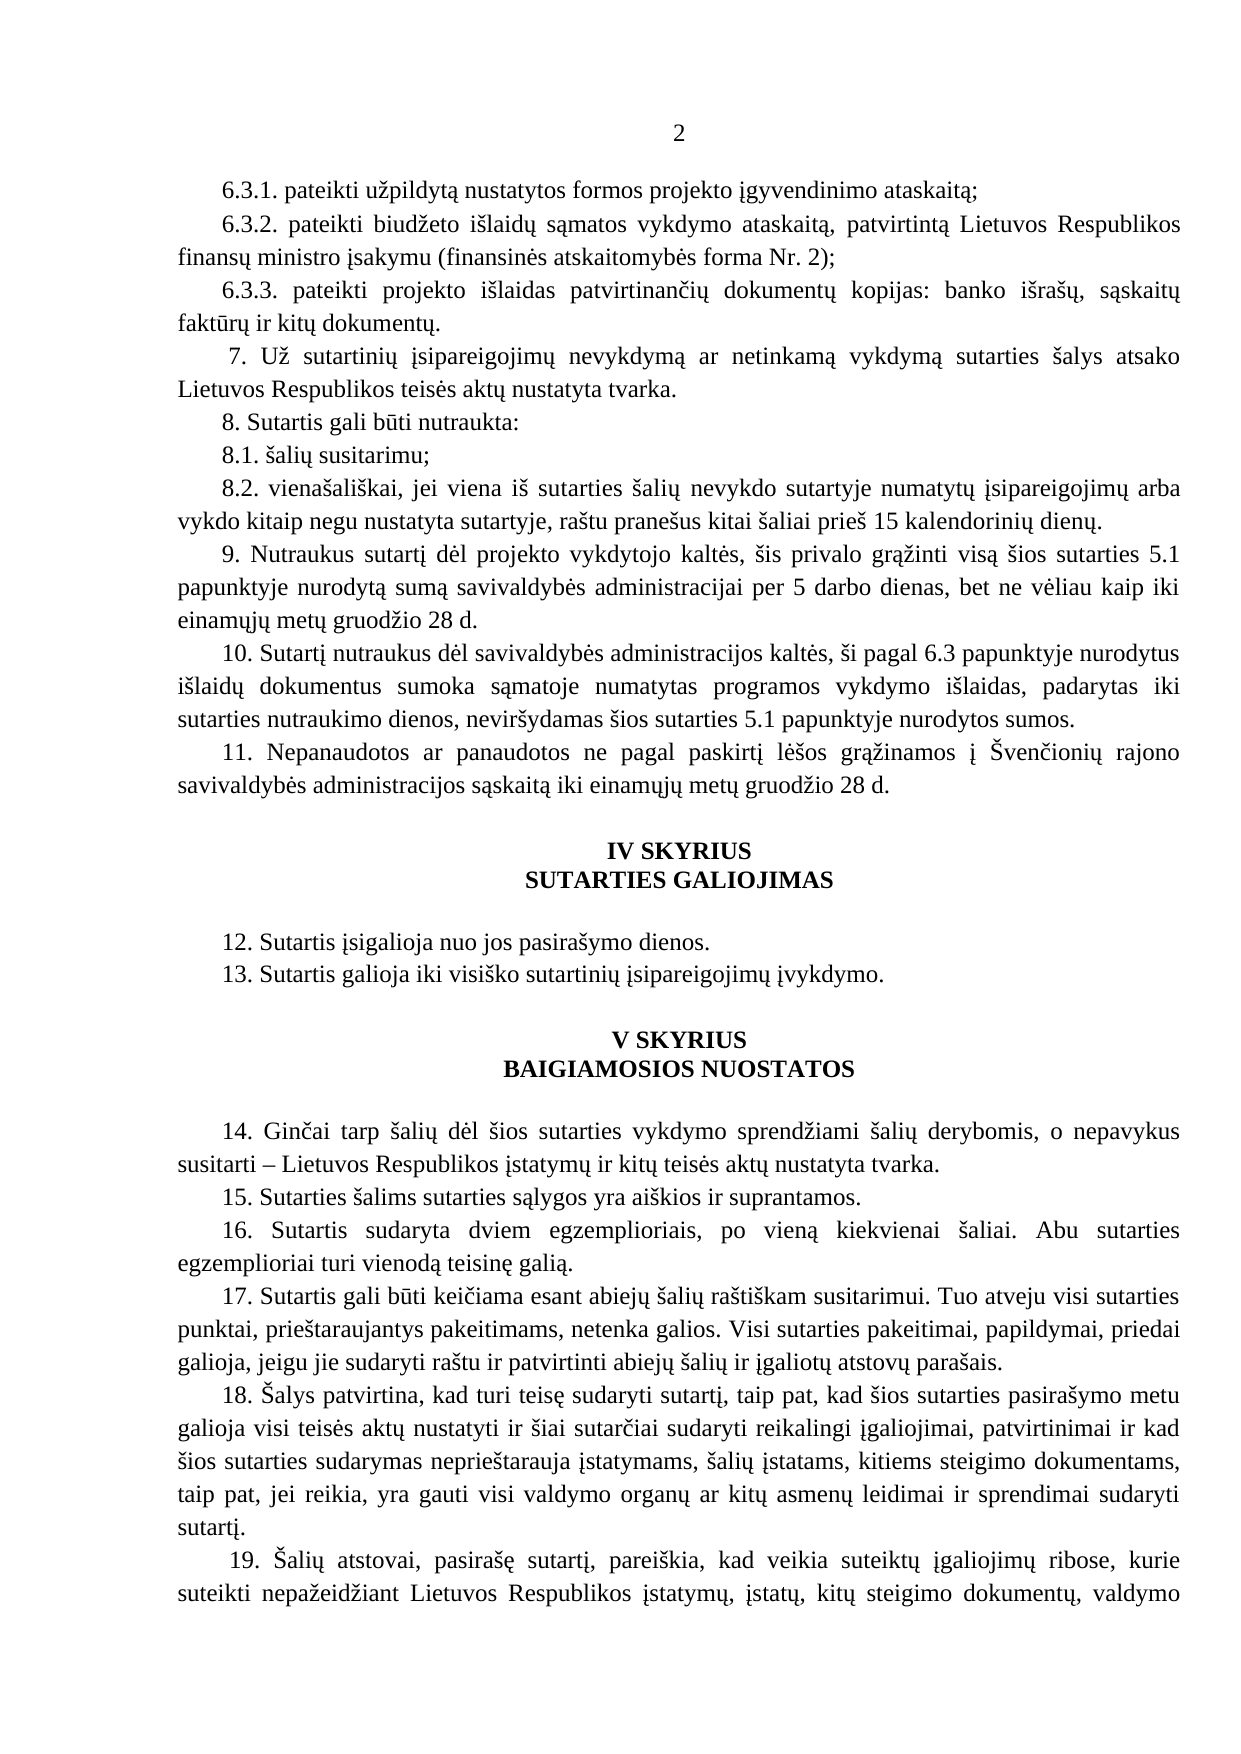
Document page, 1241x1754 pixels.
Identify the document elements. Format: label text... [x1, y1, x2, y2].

text 6.3.3. pateikti projekto išlaidas patvirtinančių dokumentų kopijas: banko išrašų, sąskaitų faktūrų ir kitų dokumentų. [177, 275, 1181, 336]
text 6.3.2. pateikti biudžeto išlaidų sąmatos vykdymo ataskaitą, patvirtintą Lietuvos Respublikos finansų ministro įsakymu (finansinės atskaitomybės forma Nr. 2); [177, 209, 1181, 270]
text 7. Už sutartinių įsipareigojimų nevykdymą ar netinkamą vykdymą sutarties šalys atsako Lietuvos Respublikos teisės aktų nustatyta tvarka. [177, 341, 1181, 402]
subtitle V SKYRIUS [177, 1026, 1181, 1054]
text 6.3.1. pateikti užpildytą nustatytos formos projekto įgyvendinimo ataskaitą; [177, 176, 1181, 204]
text 15. Sutarties šalims sutarties sąlygos yra aiškios ir suprantamos. [177, 1182, 1181, 1211]
text 16. Sutartis sudaryta dviem egzemplioriais, po vieną kiekvienai šaliai. Abu sutarties egzemplioriai turi vienodą teisinę galią. [177, 1215, 1181, 1277]
text 18. Šalys patvirtina, kad turi teisę sudaryti sutartį, taip pat, kad šios sutarties pasirašymo metu galioja visi teisės aktų nustatyti ir šiai sutarčiai sudaryti reikalingi įgaliojimai, patvirtinimai ir kad šios sutarties sudarymas neprieštarauja įstatymams, šalių įstatams, kitiems steigimo dokumentams, taip pat, jei reikia, yra gauti visi valdymo organų ar kitų asmenų leidimai ir sprendimai sudaryti sutartį. [177, 1380, 1181, 1541]
text 10. Sutartį nutraukus dėl savivaldybės administracijos kaltės, ši pagal 6.3 papunktyje nurodytus išlaidų dokumentus sumoka sąmatoje numatytas programos vykdymo išlaidas, padarytas iki sutarties nutraukimo dienos, neviršydamas šios sutarties 5.1 papunktyje nurodytos sumos. [177, 638, 1181, 733]
text 9. Nutraukus sutartį dėl projekto vykdytojo kaltės, šis privalo grąžinti visą šios sutarties 5.1 papunktyje nurodytą sumą savivaldybės administracijai per 5 darbo dienas, bet ne vėliau kaip iki einamųjų metų gruodžio 28 d. [177, 539, 1181, 634]
text 8.1. šalių susitarimu; [177, 440, 1181, 468]
text 17. Sutartis gali būti keičiama esant abiejų šalių raštiškam susitarimui. Tuo atveju visi sutarties punktai, prieštaraujantys pakeitimams, netenka galios. Visi sutarties pakeitimai, papildymai, priedai galioja, jeigu jie sudaryti raštu ir patvirtinti abiejų šalių ir įgaliotų atstovų parašais. [177, 1281, 1181, 1376]
text 19. Šalių atstovai, pasirašę sutartį, pareiškia, kad veikia suteiktų įgaliojimų ribose, kurie suteikti nepažeidžiant Lietuvos Respublikos įstatymų, įstatų, kitų steigimo dokumentų, valdymo [177, 1545, 1181, 1607]
subtitle SUTARTIES GALIOJIMAS [177, 865, 1181, 893]
text 12. Sutartis įsigalioja nuo jos pasirašymo dienos. [177, 927, 1181, 955]
text 13. Sutartis galioja iki visiško sutartinių įsipareigojimų įvykdymo. [177, 959, 1181, 988]
text 8.2. vienašališkai, jei viena iš sutarties šalių nevykdo sutartyje numatytų įsipareigojimų arba vykdo kitaip negu nustatyta sutartyje, raštu pranešus kitai šaliai prieš 15 kalendorinių dienų. [177, 473, 1181, 534]
subtitle BAIGIAMOSIOS NUOSTATOS [177, 1054, 1181, 1083]
subtitle IV SKYRIUS [177, 836, 1181, 865]
text 14. Ginčai tarp šalių dėl šios sutarties vykdymo sprendžiami šalių derybomis, o nepavykus susitarti – Lietuvos Respublikos įstatymų ir kitų teisės aktų nustatyta tvarka. [177, 1116, 1181, 1178]
text 11. Nepanaudotos ar panaudotos ne pagal paskirtį lėšos grąžinamos į Švenčionių rajono savivaldybės administracijos sąskaitą iki einamųjų metų gruodžio 28 d. [177, 737, 1181, 799]
text 8. Sutartis gali būti nutraukta: [177, 407, 1181, 436]
